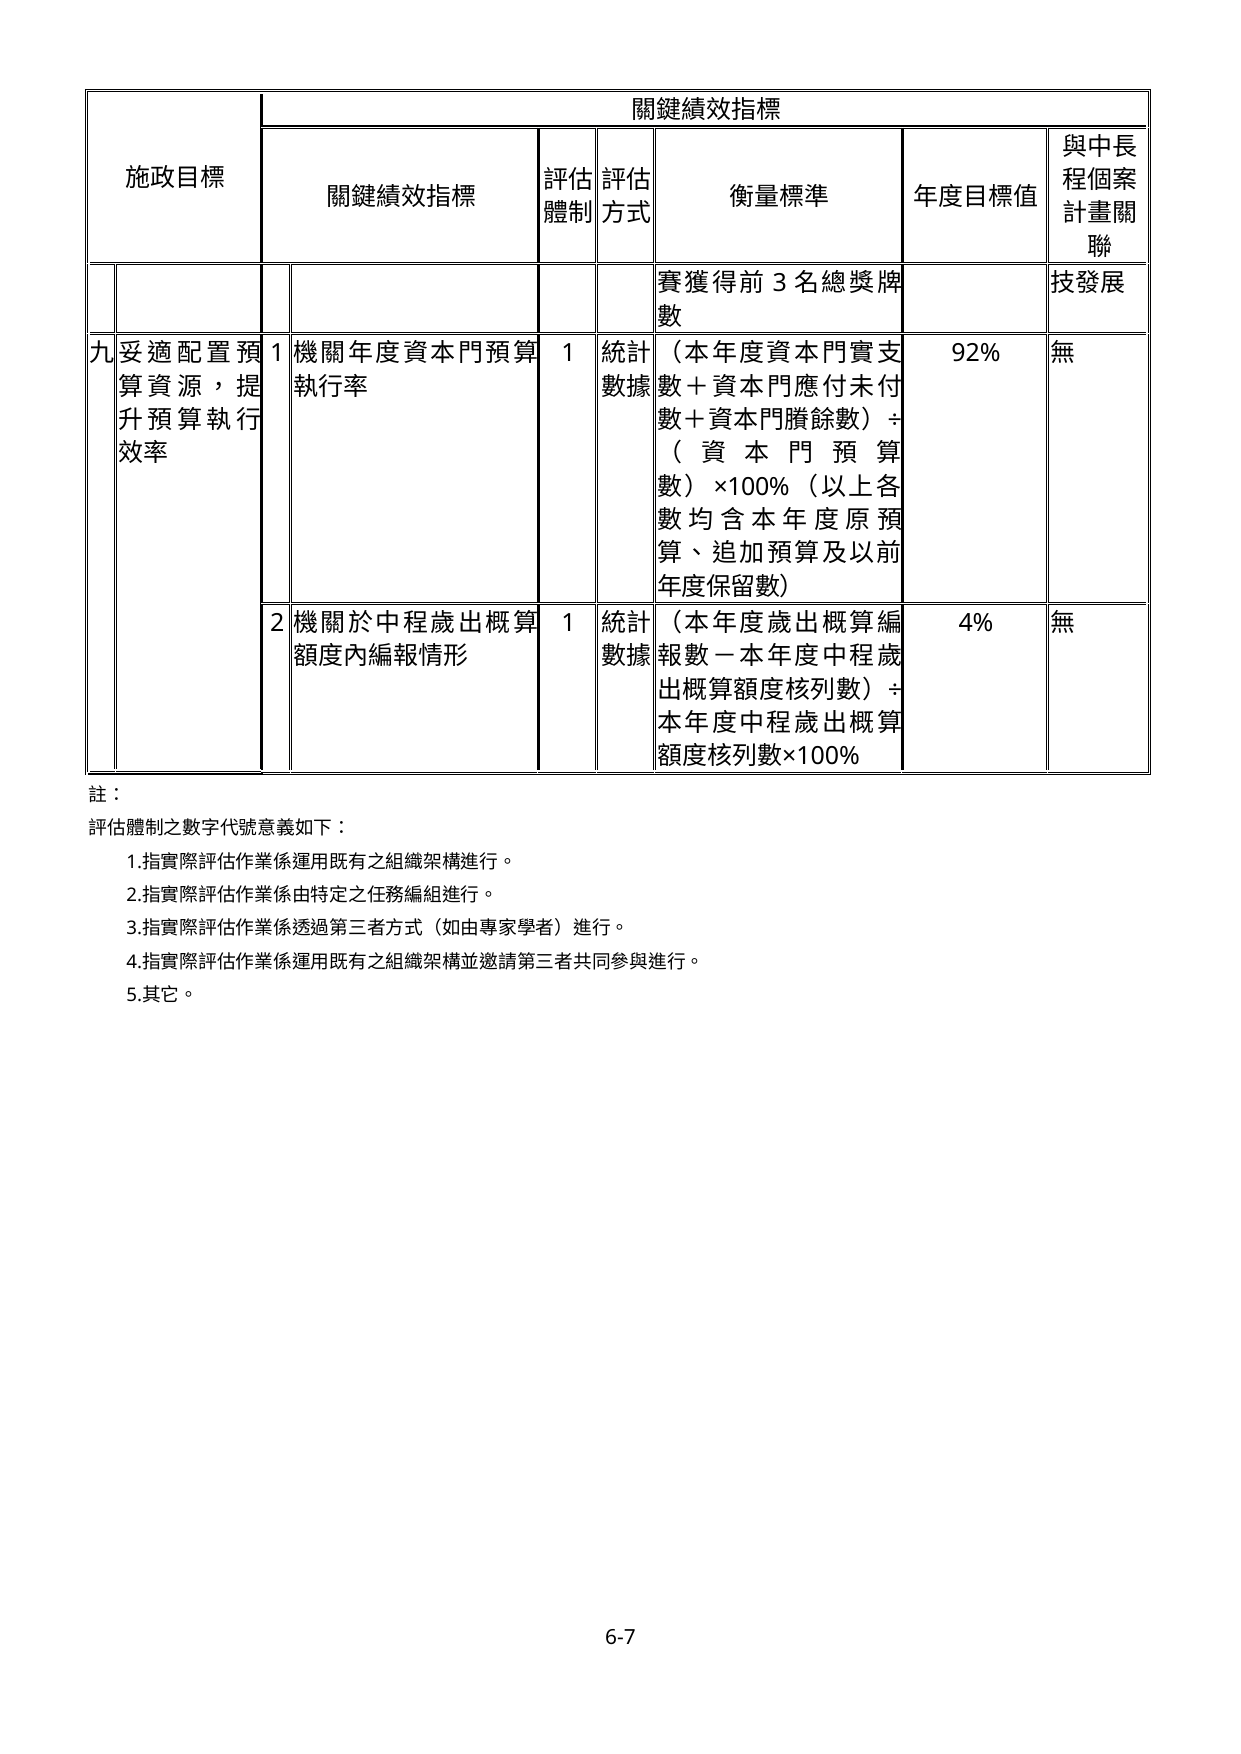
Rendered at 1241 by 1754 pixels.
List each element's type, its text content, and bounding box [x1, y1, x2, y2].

table_cell 統計數據 [596, 605, 654, 771]
table_cell 與中長程個案計畫關聯 [1049, 125, 1148, 262]
table_cell 九 [86, 332, 116, 771]
table_cell 4% [902, 605, 1047, 771]
text 評估體制之數字代號意義如下： [89, 808, 1152, 841]
table_cell 統計數據 [598, 335, 653, 602]
table_cell 機關年度資本門預算執行率 [292, 335, 537, 602]
table_cell 評估 方式 [598, 129, 653, 262]
table_cell 1 [263, 335, 289, 602]
table_cell 關鍵績效指標 [263, 129, 537, 262]
table_cell [292, 265, 537, 332]
table_cell 無 [1048, 332, 1149, 602]
table_cell 1 [538, 605, 596, 771]
table_header 關鍵績效指標 [261, 92, 1148, 125]
table_cell 評估 體制 [540, 129, 595, 262]
text 4.指實際評估作業係運用既有之組織架構並邀請第三者共同參與進行。 [89, 941, 1152, 975]
table_cell 無 [1048, 602, 1149, 771]
table_cell 92% [904, 335, 1046, 602]
table_cell [263, 265, 289, 332]
table_cell 2 [261, 605, 291, 771]
table_cell 賽獲得前3名總獎牌數 [656, 265, 901, 332]
table_cell 年度目標值 [904, 129, 1046, 262]
text 5.其它。 [89, 975, 1152, 1008]
table_cell 妥適配置預算資源，提升預算執行效率 [116, 335, 261, 771]
table_cell [904, 265, 1046, 332]
table_cell 衡量標準 [656, 129, 901, 262]
text 3.指實際評估作業係透過第三者方式（如由專家學者）進行。 [89, 908, 1152, 941]
table_cell 1 [540, 335, 595, 602]
table_cell [598, 265, 653, 332]
text 2.指實際評估作業係由特定之任務編組進行。 [89, 875, 1152, 908]
table_cell [117, 265, 260, 332]
table_header 施政目標 [88, 92, 261, 262]
table_cell [86, 262, 116, 332]
table_cell （本年度歲出概算編報數－本年度中程歲出概算額度核列數）÷本年度中程歲出概算額度核列數×100% [655, 605, 902, 771]
table_cell 機關於中程歲出概算額度內編報情形 [291, 605, 538, 771]
table_cell 技發展 [1048, 262, 1149, 332]
table_cell （本年度資本門實支數＋資本門應付未付數＋資本門賸餘數）÷（資本門預算數）×100%（以上各數均含本年度原預算、追加預算及以前年度保留數） [656, 335, 901, 602]
table_cell [540, 265, 595, 332]
text 註： [89, 775, 1152, 808]
text 1.指實際評估作業係運用既有之組織架構進行。 [89, 841, 1152, 875]
